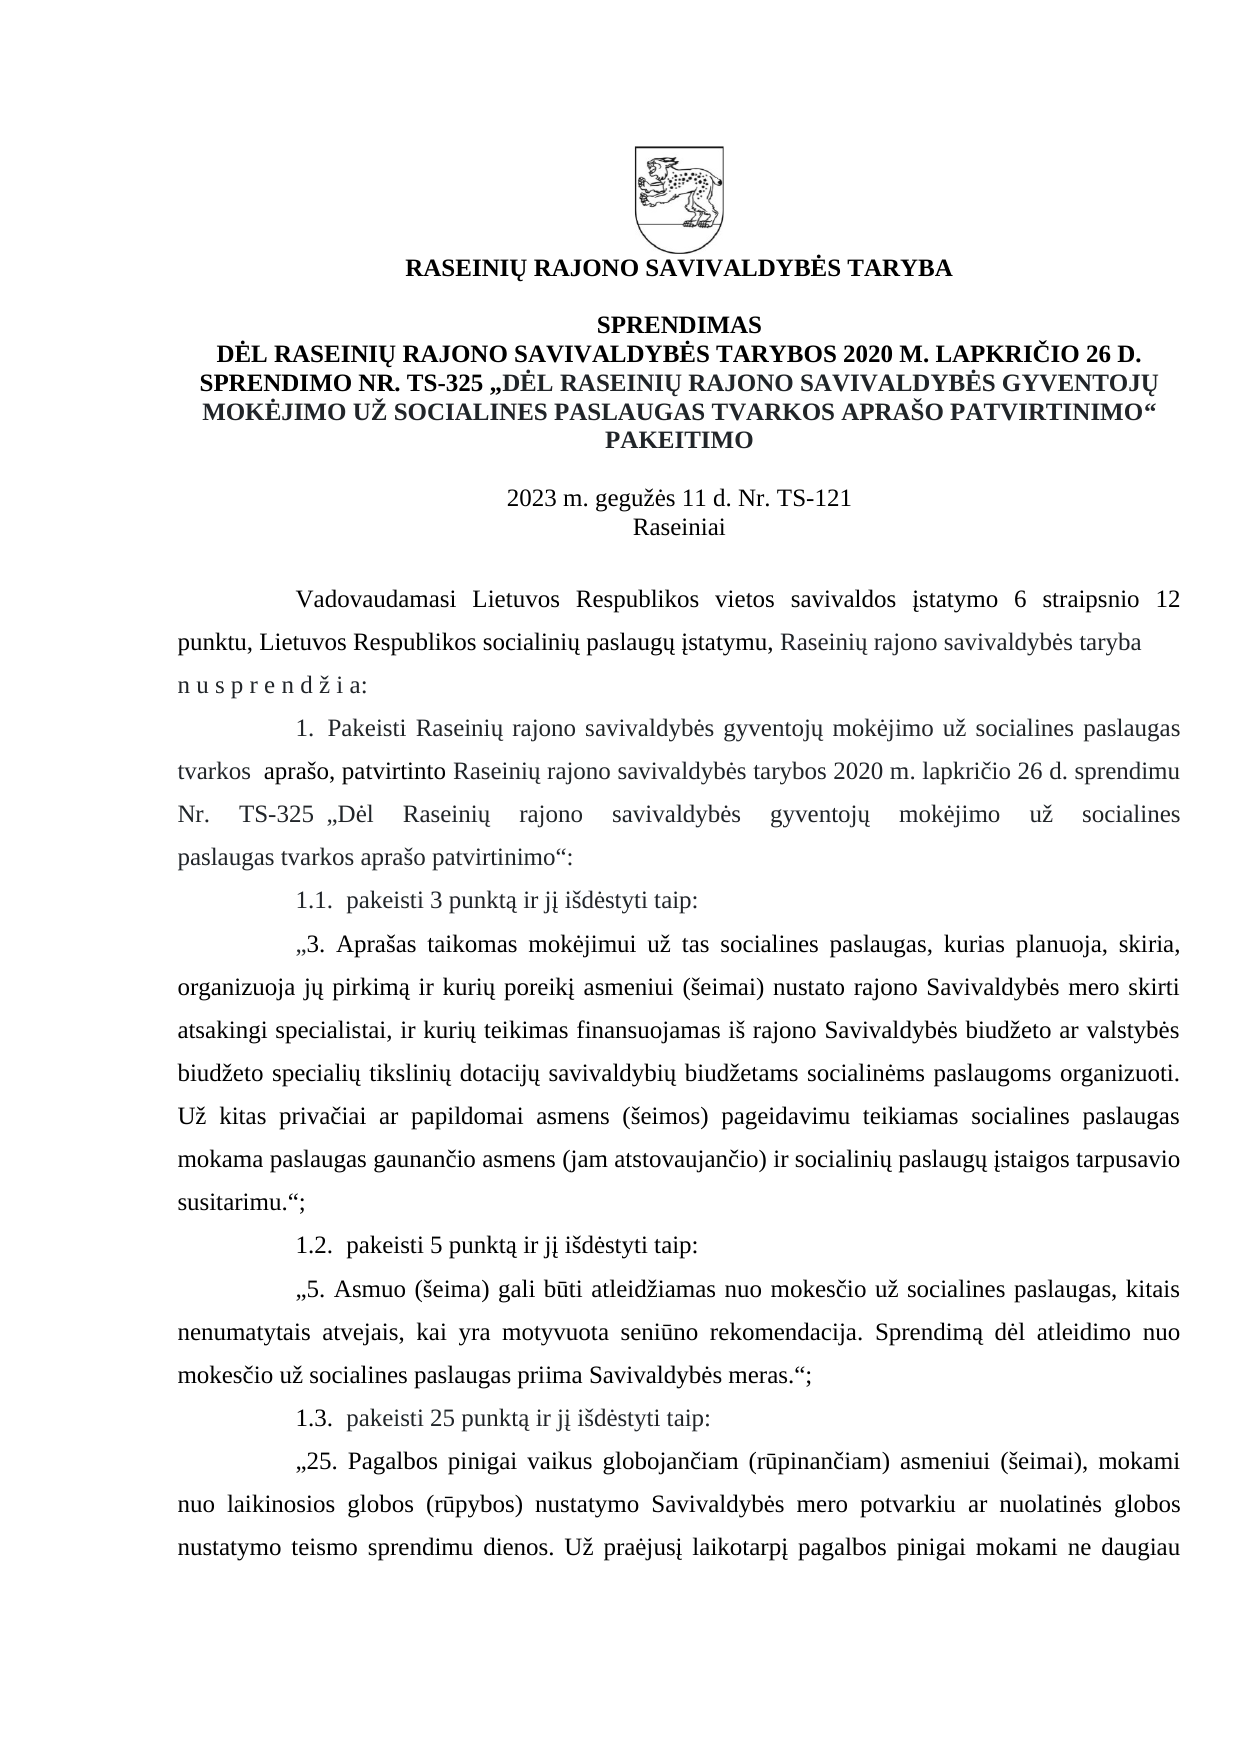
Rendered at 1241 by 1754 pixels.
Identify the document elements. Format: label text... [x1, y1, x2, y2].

text DĖL RASEINIŲ RAJONO SAVIVALDYBĖS TARYBOS 2020 M. LAPKRIČIO 26 D. SPRENDIMO NR. TS-325 „DĖL RASEINIŲ RAJONO SAVIVALDYBĖS GYVENTOJŲ MOKĖJIMO UŽ SOCIALINES PASLAUGAS TVARKOS APRAŠO PATVIRTINIMO“ PAKEITIMO [177, 339, 1181, 454]
text 1.1. pakeisti 3 punktą ir jį išdėstyti taip: [295, 886, 1181, 914]
text 2023 m. gegužės 11 d. Nr. TS-121 [177, 483, 1181, 512]
text Raseiniai [177, 512, 1181, 541]
text RASEINIŲ RAJONO SAVIVALDYBĖS TARYBA [177, 253, 1181, 282]
text SPRENDIMAS [177, 311, 1181, 339]
text 1. Pakeisti Raseinių rajono savivaldybės gyventojų mokėjimo už socialines paslaugas tvarkos aprašo, patvirtinto Raseinių rajono savivaldybės tarybos 2020 m. lapkričio 26 d. sprendimu Nr. TS-325 „Dėl Raseinių rajono savivaldybės gyventojų mokėjimo už socialines paslaugas tvarkos aprašo patvirtinimo“: [177, 713, 1181, 871]
text 1.2. pakeisti 5 punktą ir jį išdėstyti taip: [295, 1231, 1181, 1259]
text n u s p r e n d ž i a: [177, 670, 1181, 699]
text „25. Pagalbos pinigai vaikus globojančiam (rūpinančiam) asmeniui (šeimai), mokami nuo laikinosios globos (rūpybos) nustatymo Savivaldybės mero potvarkiu ar nuolatinės globos nustatymo teismo sprendimu dienos. Už praėjusį laikotarpį pagalbos pinigai mokami ne daugiau [177, 1446, 1181, 1561]
text „3. Aprašas taikomas mokėjimui už tas socialines paslaugas, kurias planuoja, skiria, organizuoja jų pirkimą ir kurių poreikį asmeniui (šeimai) nustato rajono Savivaldybės mero skirti atsakingi specialistai, ir kurių teikimas finansuojamas iš rajono Savivaldybės biudžeto ar valstybės biudžeto specialių tikslinių dotacijų savivaldybių biudžetams socialinėms paslaugoms organizuoti. Už kitas privačiai ar papildomai asmens (šeimos) pageidavimu teikiamas socialines paslaugas mokama paslaugas gaunančio asmens (jam atstovaujančio) ir socialinių paslaugų įstaigos tarpusavio susitarimu.“; [177, 929, 1181, 1216]
text „5. Asmuo (šeima) gali būti atleidžiamas nuo mokesčio už socialines paslaugas, kitais nenumatytais atvejais, kai yra motyvuota seniūno rekomendacija. Sprendimą dėl atleidimo nuo mokesčio už socialines paslaugas priima Savivaldybės meras.“; [177, 1274, 1181, 1389]
text 1.3. pakeisti 25 punktą ir jį išdėstyti taip: [295, 1403, 1181, 1432]
text Vadovaudamasi Lietuvos Respublikos vietos savivaldos įstatymo 6 straipsnio 12 punktu, Lietuvos Respublikos socialinių paslaugų įstatymu, Raseinių rajono savivaldybės taryba [177, 584, 1181, 656]
